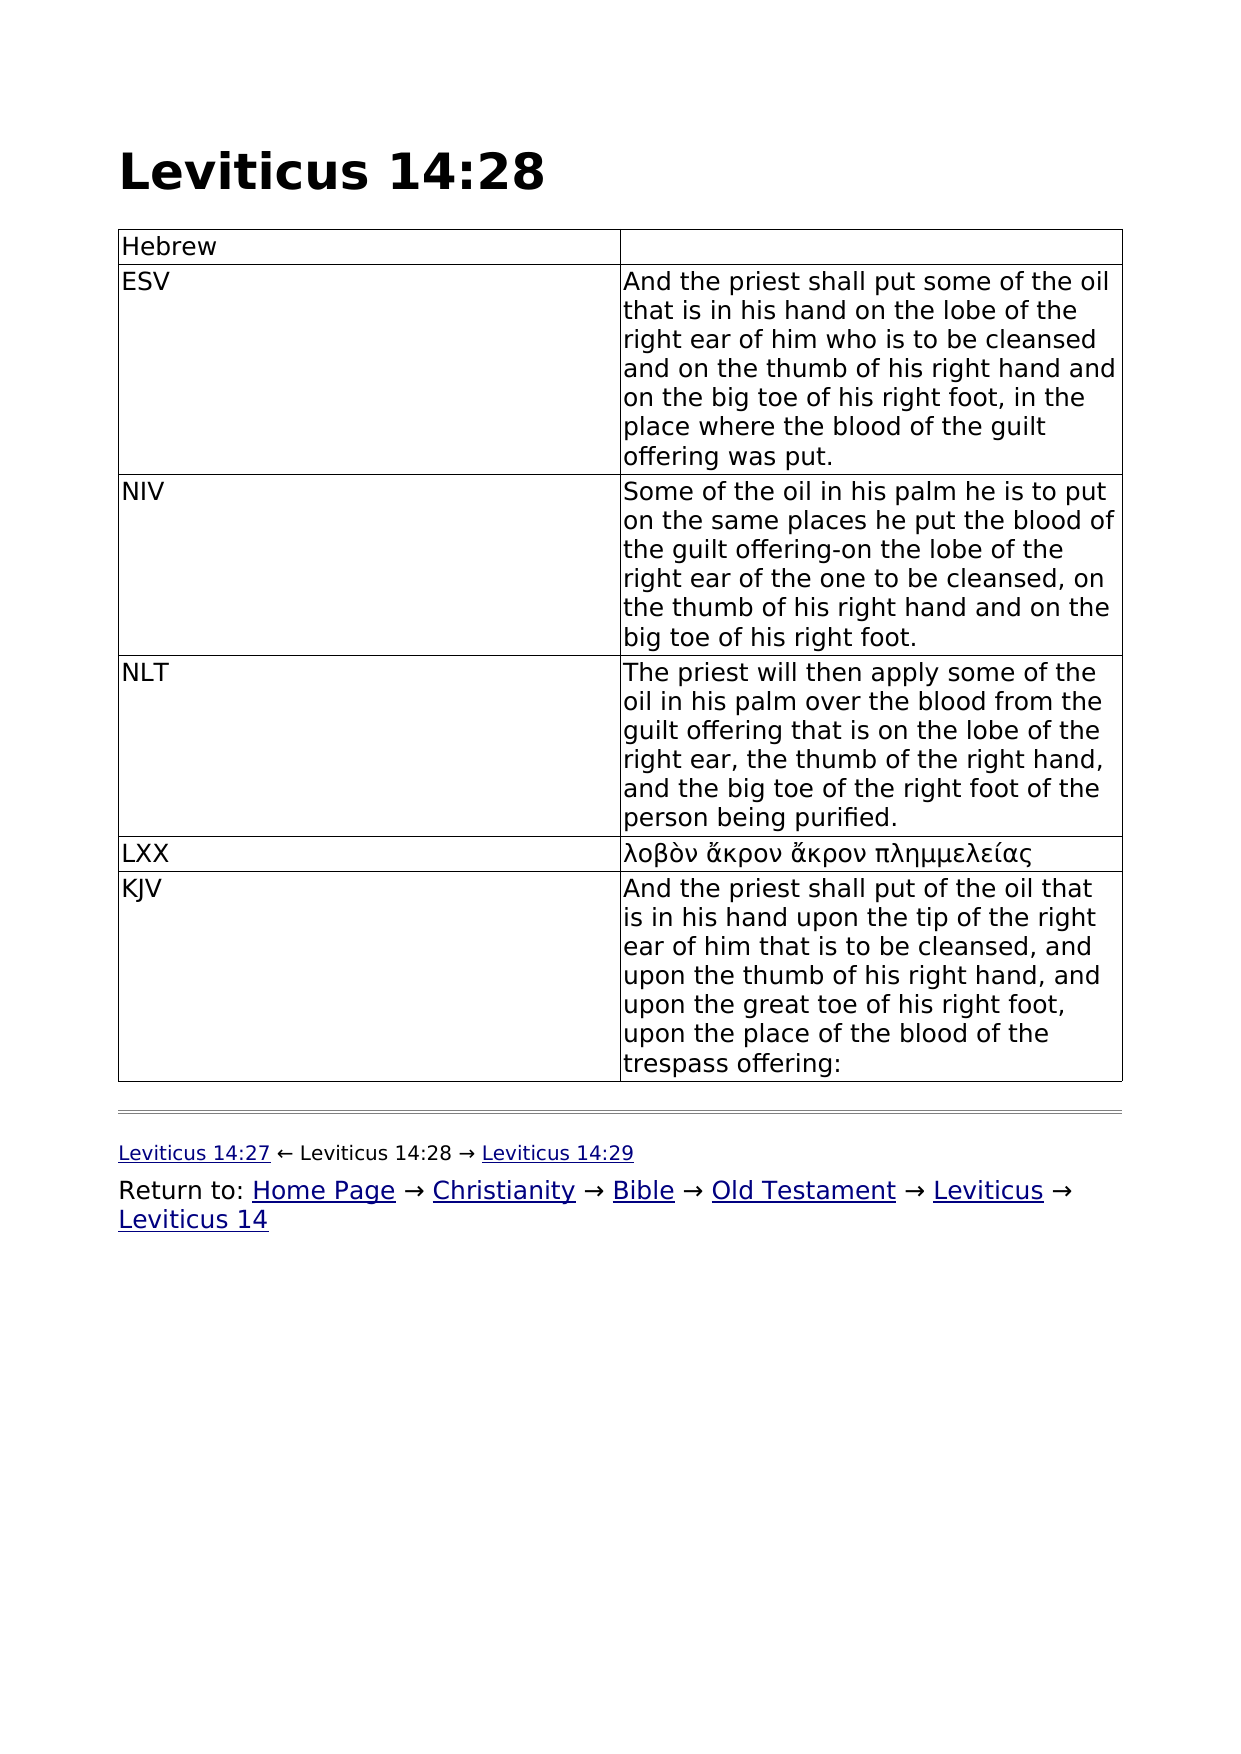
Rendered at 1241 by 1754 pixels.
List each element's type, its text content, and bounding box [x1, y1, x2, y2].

table_cell And the priest shall put some of the oil that is in his hand on the lobe of the right ear of him who is to be cleansed and on the thumb of his right hand and on the big toe of his right foot, in the place where the blood of the guilt offering was put. [621, 265, 1122, 474]
table_cell NIV [119, 475, 620, 655]
table_cell ESV [119, 265, 620, 474]
table_cell KJV [119, 872, 620, 1081]
text Leviticus 14:27 ← Leviticus 14:28 → Leviticus 14:29 [118, 1142, 1122, 1176]
table_cell LXX [119, 837, 620, 871]
subtitle Leviticus 14:28 [118, 143, 1122, 201]
table_cell And the priest shall put of the oil that is in his hand upon the tip of the right ear of him that is to be cleansed, and upon the thumb of his right hand, and upon the great toe of his right foot, upon the place of the blood of the trespass offering: [621, 872, 1122, 1081]
table_cell Some of the oil in his palm he is to put on the same places he put the blood of the guilt offering-on the lobe of the right ear of the one to be cleansed, on the thumb of his right hand and on the big toe of his right foot. [621, 475, 1122, 655]
table_cell The priest will then apply some of the oil in his palm over the blood from the guilt offering that is on the lobe of the right ear, the thumb of the right hand, and the big toe of the right foot of the person being purified. [621, 656, 1122, 836]
table_header Hebrew [119, 230, 620, 264]
table_header [621, 230, 1122, 264]
text Return to: Home Page → Christianity → Bible → Old Testament → Leviticus → Leviticus 14 [118, 1176, 1122, 1234]
table_cell λοβὸν ἄκρον ἄκρον πλημμελείας [621, 837, 1122, 871]
table_cell NLT [119, 656, 620, 836]
